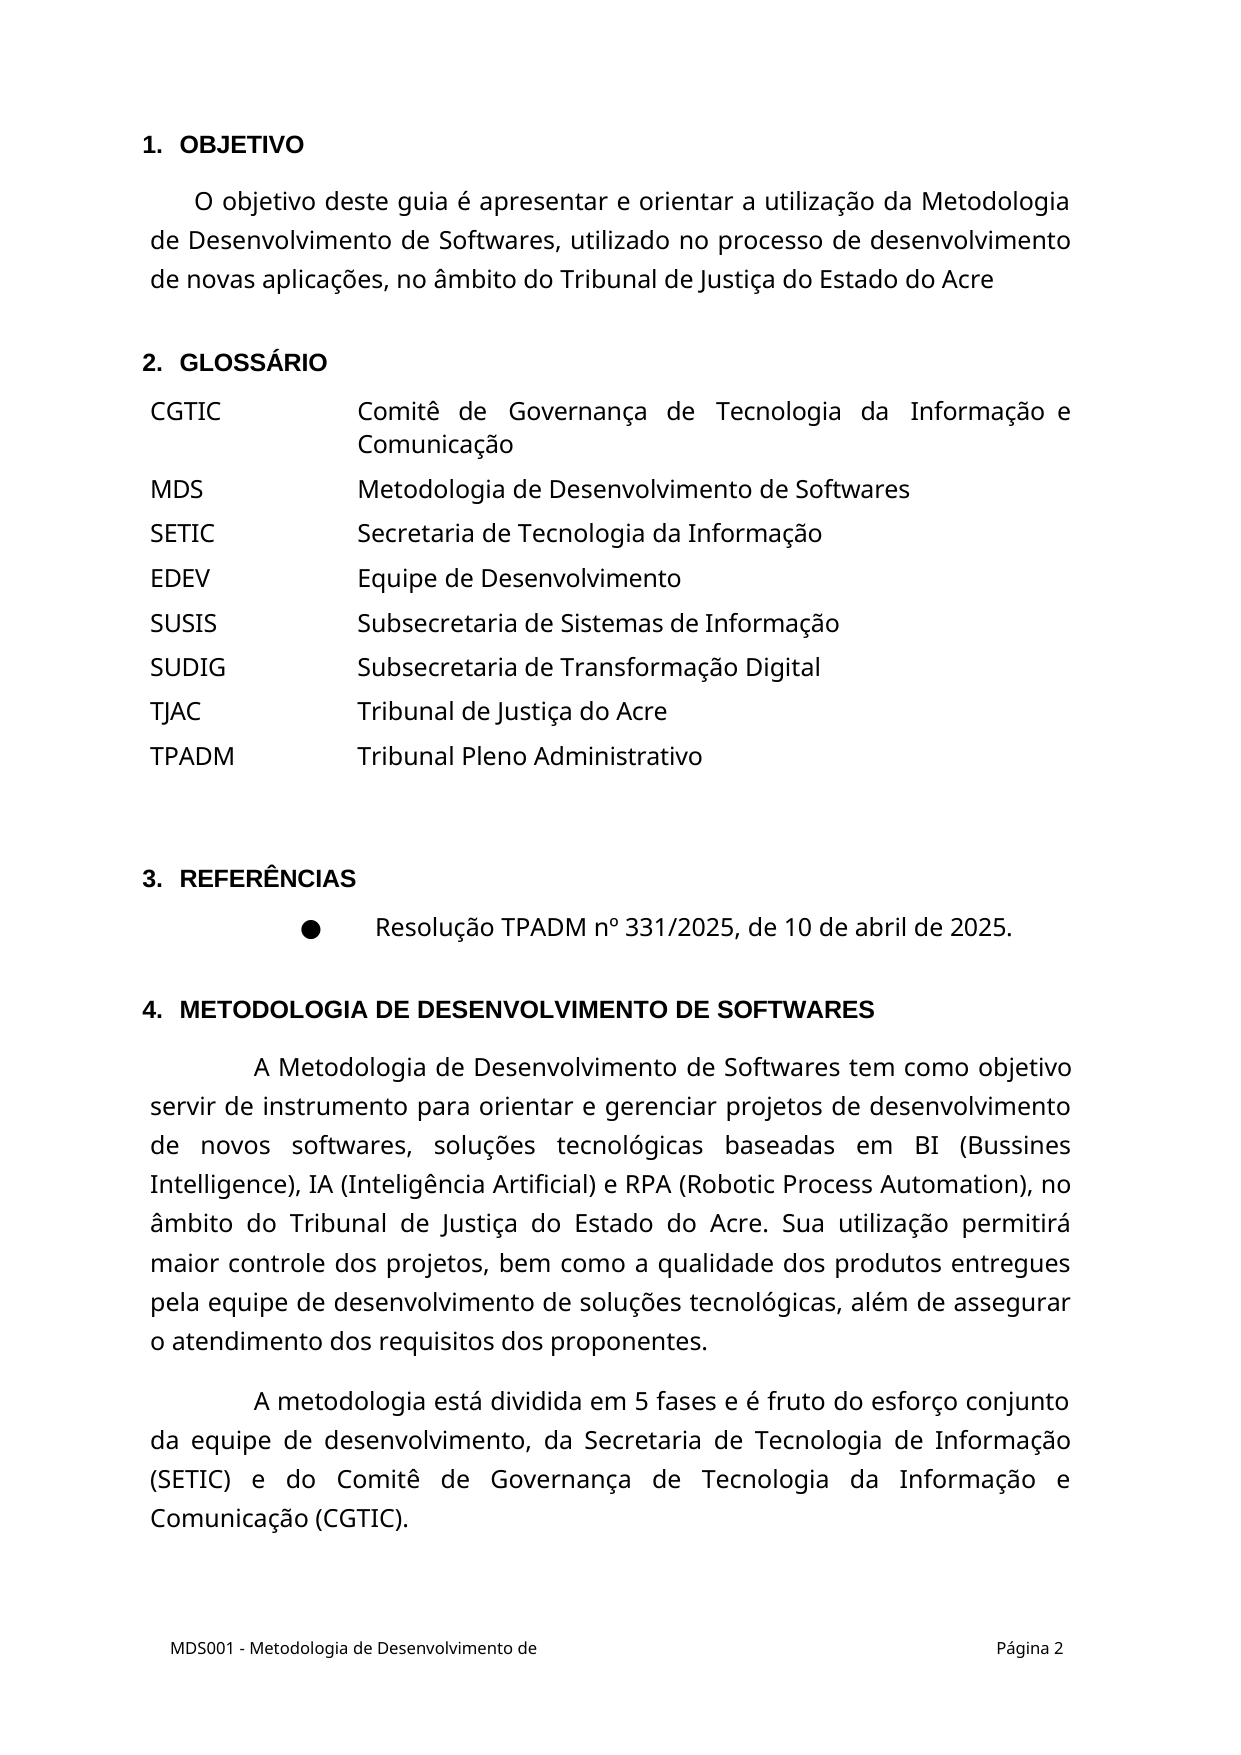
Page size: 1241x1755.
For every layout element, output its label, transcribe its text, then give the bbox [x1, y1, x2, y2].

text A Metodologia de Desenvolvimento de Softwares tem como objetivo servir de instrumento para orientar e gerenciar projetos de desenvolvimento de novos softwares, soluções tecnológicas baseadas em BI (Bussines Intelligence), IA (Inteligência Artificial) e RPA (Robotic Process Automation), no âmbito do Tribunal de Justiça do Estado do Acre. Sua utilização permitirá maior controle dos projetos, bem como a qualidade dos produtos entregues pela equipe de desenvolvimento de soluções tecnológicas, além de assegurar o atendimento dos requisitos dos proponentes. [150, 1049, 1072, 1358]
text SUSIS Subsecretaria de Sistemas de Informação [150, 605, 1152, 639]
list REFERÊNCIAS [142, 864, 1152, 892]
text TJAC Tribunal de Justiça do Acre [150, 694, 1152, 728]
text EDEV Equipe de Desenvolvimento [150, 561, 1152, 595]
list Resolução TPADM nº 331/2025, de 10 de abril de 2025. [300, 910, 1152, 944]
text SUDIG Subsecretaria de Transformação Digital [150, 649, 1152, 684]
list METODOLOGIA DE DESENVOLVIMENTO DE SOFTWARES [142, 995, 1152, 1024]
list OBJETIVO [142, 129, 1152, 158]
text CGTIC Comitê de Governança de Tecnologia da Informação e Comunicação [150, 394, 1071, 461]
text O objetivo deste guia é apresentar e orientar a utilização da Metodologia de Desenvolvimento de Softwares, utilizado no processo de desenvolvimento de novas aplicações, no âmbito do Tribunal de Justiça do Estado do Acre [150, 184, 1071, 296]
list GLOSSÁRIO [142, 348, 1152, 377]
text SETIC Secretaria de Tecnologia da Informação [150, 516, 1152, 550]
text TPADM Tribunal Pleno Administrativo [150, 739, 1152, 773]
text MDS Metodologia de Desenvolvimento de Softwares [150, 472, 1152, 506]
text A metodologia está dividida em 5 fases e é fruto do esforço conjunto da equipe de desenvolvimento, da Secretaria de Tecnologia de Informação (SETIC) e do Comitê de Governança de Tecnologia da Informação e Comunicação (CGTIC). [150, 1383, 1071, 1535]
